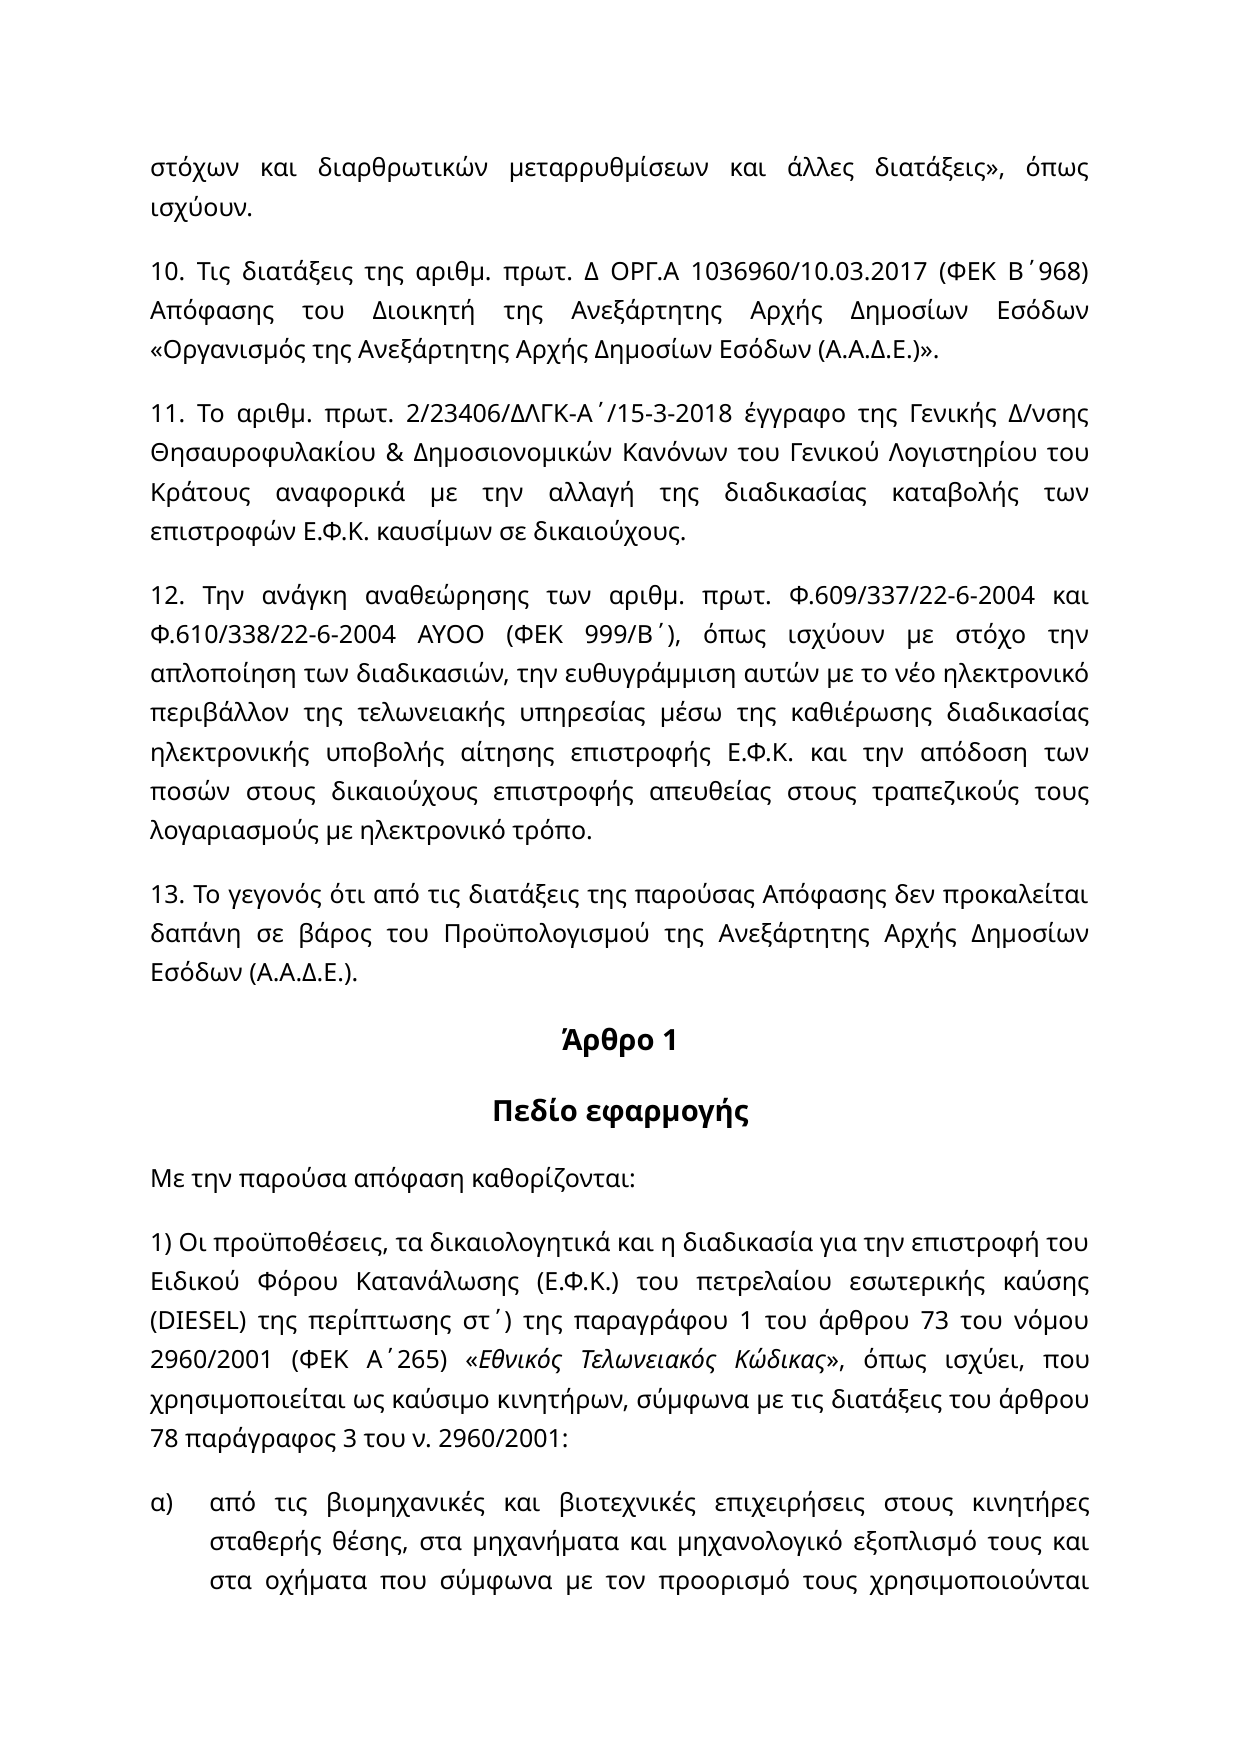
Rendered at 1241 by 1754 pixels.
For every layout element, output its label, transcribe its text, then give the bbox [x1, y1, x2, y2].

subtitle Πεδίο εφαρμογής [150, 1090, 1090, 1129]
text 13. Το γεγονός ότι από τις διατάξεις της παρούσας Απόφασης δεν προκαλείται δαπάνη σε βάρος του Προϋπολογισμού της Ανεξάρτητης Αρχής Δημοσίων Εσόδων (Α.Α.Δ.Ε.). [150, 877, 1090, 989]
list α) από τις βιομηχανικές και βιοτεχνικές επιχειρήσεις στους κινητήρες σταθερής θέσης, στα μηχανήματα και μηχανολογικό εξοπλισμό τους και στα οχήματα που σύμφωνα με τον προορισμό τους χρησιμοποιούνται [150, 1484, 1090, 1597]
text Με την παρούσα απόφαση καθορίζονται: [150, 1160, 1090, 1194]
text στόχων και διαρθρωτικών μεταρρυθμίσεων και άλλες διατάξεις», όπως ισχύουν. [150, 150, 1090, 223]
subtitle Άρθρο 1 [150, 1019, 1090, 1059]
text 11. Το αριθμ. πρωτ. 2/23406/ΔΛΓΚ-Α΄/15-3-2018 έγγραφο της Γενικής Δ/νσης Θησαυροφυλακίου & Δημοσιονομικών Κανόνων του Γενικού Λογιστηρίου του Κράτους αναφορικά με την αλλαγή της διαδικασίας καταβολής των επιστροφών Ε.Φ.Κ. καυσίμων σε δικαιούχους. [150, 396, 1090, 547]
text 1) Οι προϋποθέσεις, τα δικαιολογητικά και η διαδικασία για την επιστροφή του Ειδικού Φόρου Κατανάλωσης (Ε.Φ.Κ.) του πετρελαίου εσωτερικής καύσης (DIESEL) της περίπτωσης στ΄) της παραγράφου 1 του άρθρου 73 του νόμου 2960/2001 (ΦΕΚ Α΄265) «Εθνικός Τελωνειακός Κώδικας», όπως ισχύει, που χρησιμοποιείται ως καύσιμο κινητήρων, σύμφωνα με τις διατάξεις του άρθρου 78 παράγραφος 3 του ν. 2960/2001: [150, 1224, 1090, 1454]
text 12. Την ανάγκη αναθεώρησης των αριθμ. πρωτ. Φ.609/337/22-6-2004 και Φ.610/338/22-6-2004 ΑΥΟΟ (ΦΕΚ 999/Β΄), όπως ισχύουν με στόχο την απλοποίηση των διαδικασιών, την ευθυγράμμιση αυτών με το νέο ηλεκτρονικό περιβάλλον της τελωνειακής υπηρεσίας μέσω της καθιέρωσης διαδικασίας ηλεκτρονικής υποβολής αίτησης επιστροφής Ε.Φ.Κ. και την απόδοση των ποσών στους δικαιούχους επιστροφής απευθείας στους τραπεζικούς τους λογαριασμούς με ηλεκτρονικό τρόπο. [150, 577, 1090, 847]
text 10. Τις διατάξεις της αριθμ. πρωτ. Δ ΟΡΓ.Α 1036960/10.03.2017 (ΦΕΚ Β΄968) Απόφασης του Διοικητή της Ανεξάρτητης Αρχής Δημοσίων Εσόδων «Οργανισμός της Ανεξάρτητης Αρχής Δημοσίων Εσόδων (Α.Α.Δ.Ε.)». [150, 253, 1090, 366]
